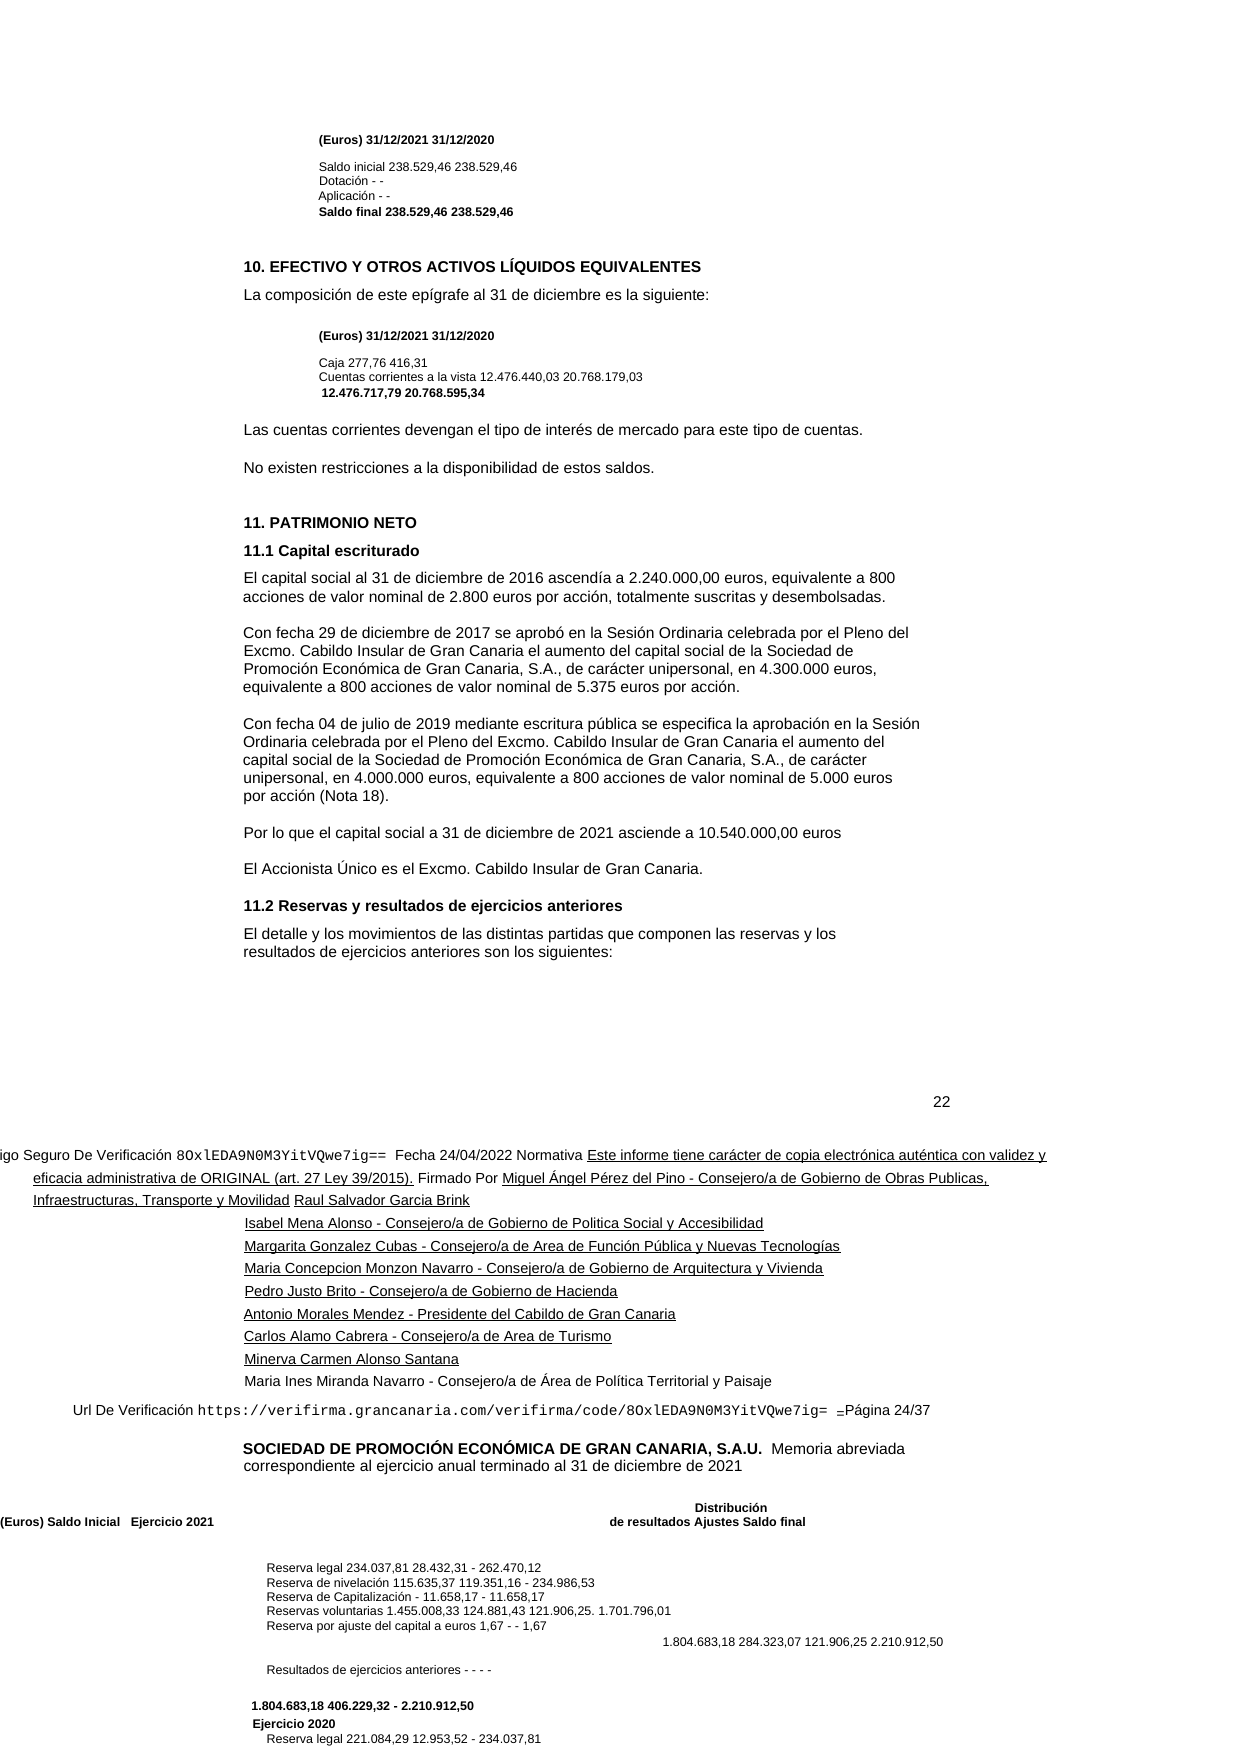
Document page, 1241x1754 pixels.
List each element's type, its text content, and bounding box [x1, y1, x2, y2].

text Con fecha 29 de diciembre de 2017 se aprobó en la Sesión Ordinaria celebrada por el Pleno del [243, 624, 1219, 642]
text Promoción Económica de Gran Canaria, S.A., de carácter unipersonal, en 4.300.000 euros, [243, 660, 1219, 678]
text Reserva de nivelación 115.635,37 119.351,16 - 234.986,53 [266, 1575, 1219, 1589]
text Excmo. Cabildo Insular de Gran Canaria el aumento del capital social de la Sociedad de [243, 642, 1219, 660]
text 1.804.683,18 406.229,32 - 2.210.912,50 [248, 1698, 1219, 1713]
text Saldo final 238.529,46 238.529,46 [318, 204, 1219, 218]
text 11.1 Capital escriturado [243, 542, 1219, 560]
text 11. PATRIMONIO NETO [243, 514, 1219, 532]
text 22 [0, 1092, 950, 1110]
text Por lo que el capital social a 31 de diciembre de 2021 asciende a 10.540.000,00 euros [243, 823, 1219, 841]
text 10. EFECTIVO Y OTROS ACTIVOS LÍQUIDOS EQUIVALENTES [243, 258, 1219, 276]
text Ordinaria celebrada por el Pleno del Excmo. Cabildo Insular de Gran Canaria el aumento del [243, 733, 1219, 751]
text de resultados Ajustes Saldo final [609, 1514, 1219, 1529]
text por acción (Nota 18). [243, 787, 1219, 805]
text Isabel Mena Alonso - Consejero/a de Gobierno de Politica Social y Accesibilidad [244, 1215, 1219, 1232]
text Maria Ines Miranda Navarro - Consejero/a de Área de Política Territorial y Paisaje [244, 1373, 1219, 1390]
text Reserva por ajuste del capital a euros 1,67 - - 1,67 [266, 1618, 1219, 1633]
text El capital social al 31 de diciembre de 2016 ascendía a 2.240.000,00 euros, equivalente a 800 [243, 569, 1219, 587]
text Dotación - - [319, 174, 1219, 188]
text 11.2 Reservas y resultados de ejercicios anteriores [243, 897, 1219, 915]
picture [1069, 1105, 1189, 1225]
text Aplicación - - [318, 188, 1219, 203]
text capital social de la Sociedad de Promoción Económica de Gran Canaria, S.A., de carácter [243, 751, 1219, 769]
text Código Seguro De Verificación 8OxlEDA9N0M3YitVQwe7ig== Fecha 24/04/2022 Normativa Este informe tiene carácter de copia electrónica auténtica con validez y eficacia administrativa de ORIGINAL (art. 27 Ley 39/2015). Firmado Por Miguel Ángel Pérez del Pino - Consejero/a de Gobierno de Obras Publicas, Infraestructuras, Transporte y Movilidad Raul Salvador Garcia Brink [0, 1147, 1069, 1208]
text Reserva de Capitalización - 11.658,17 - 11.658,17 [266, 1589, 1219, 1604]
text (Euros) Saldo Inicial Ejercicio 2021 [0, 1514, 609, 1529]
text Con fecha 04 de julio de 2019 mediante escritura pública se especifica la aprobación en la Sesión [243, 715, 1219, 733]
text Reserva legal 221.084,29 12.953,52 - 234.037,81 [266, 1731, 1219, 1746]
text Saldo inicial 238.529,46 238.529,46 [318, 159, 1219, 174]
text equivalente a 800 acciones de valor nominal de 5.375 euros por acción. [243, 678, 1219, 696]
text acciones de valor nominal de 2.800 euros por acción, totalmente suscritas y desembolsadas. [243, 587, 1219, 605]
text (Euros) 31/12/2021 31/12/2020 [319, 328, 1219, 343]
text Carlos Alamo Cabrera - Consejero/a de Area de Turismo [244, 1328, 1219, 1345]
text El detalle y los movimientos de las distintas partidas que componen las reservas y los [243, 924, 1219, 942]
text Reserva legal 234.037,81 28.432,31 - 262.470,12 [266, 1561, 1219, 1575]
text Las cuentas corrientes devengan el tipo de interés de mercado para este tipo de cuentas. [243, 421, 1219, 439]
text Margarita Gonzalez Cubas - Consejero/a de Area de Función Pública y Nuevas Tecnologías [244, 1237, 1219, 1254]
text El Accionista Único es el Excmo. Cabildo Insular de Gran Canaria. [243, 860, 1219, 878]
text Ejercicio 2020 [249, 1717, 1219, 1731]
text Pedro Justo Brito - Consejero/a de Gobierno de Hacienda [244, 1283, 1219, 1299]
text 12.476.717,79 20.768.595,34 [318, 386, 1219, 400]
text Resultados de ejercicios anteriores - - - - [266, 1663, 1219, 1677]
text Caja 277,76 416,31 [319, 355, 1219, 370]
text Distribución [0, 1500, 767, 1514]
text La composición de este epígrafe al 31 de diciembre es la siguiente: [243, 285, 1219, 303]
text unipersonal, en 4.000.000 euros, equivalente a 800 acciones de valor nominal de 5.000 euros [243, 769, 1219, 787]
text resultados de ejercicios anteriores son los siguientes: [243, 942, 1219, 960]
text Minerva Carmen Alonso Santana [244, 1351, 1219, 1367]
text (Euros) 31/12/2021 31/12/2020 [319, 132, 1219, 147]
text SOCIEDAD DE PROMOCIÓN ECONÓMICA DE GRAN CANARIA, S.A.U. Memoria abreviada correspondiente al ejercicio anual terminado al 31 de diciembre de 2021 [243, 1441, 922, 1475]
text Antonio Morales Mendez - Presidente del Cabildo de Gran Canaria [243, 1305, 1219, 1322]
text 1.804.683,18 284.323,07 121.906,25 2.210.912,50 [0, 1634, 943, 1648]
text No existen restricciones a la disponibilidad de estos saldos. [243, 458, 1219, 477]
text Reservas voluntarias 1.455.008,33 124.881,43 121.906,25. 1.701.796,01 [266, 1604, 1219, 1618]
text Url De Verificación https://verifirma.grancanaria.com/verifirma/code/8OxlEDA9N0M3YitVQwe7ig= =Página 24/37 [73, 1396, 1060, 1423]
text Maria Concepcion Monzon Navarro - Consejero/a de Gobierno de Arquitectura y Vivienda [244, 1260, 1219, 1277]
text Cuentas corrientes a la vista 12.476.440,03 20.768.179,03 [319, 370, 1219, 384]
